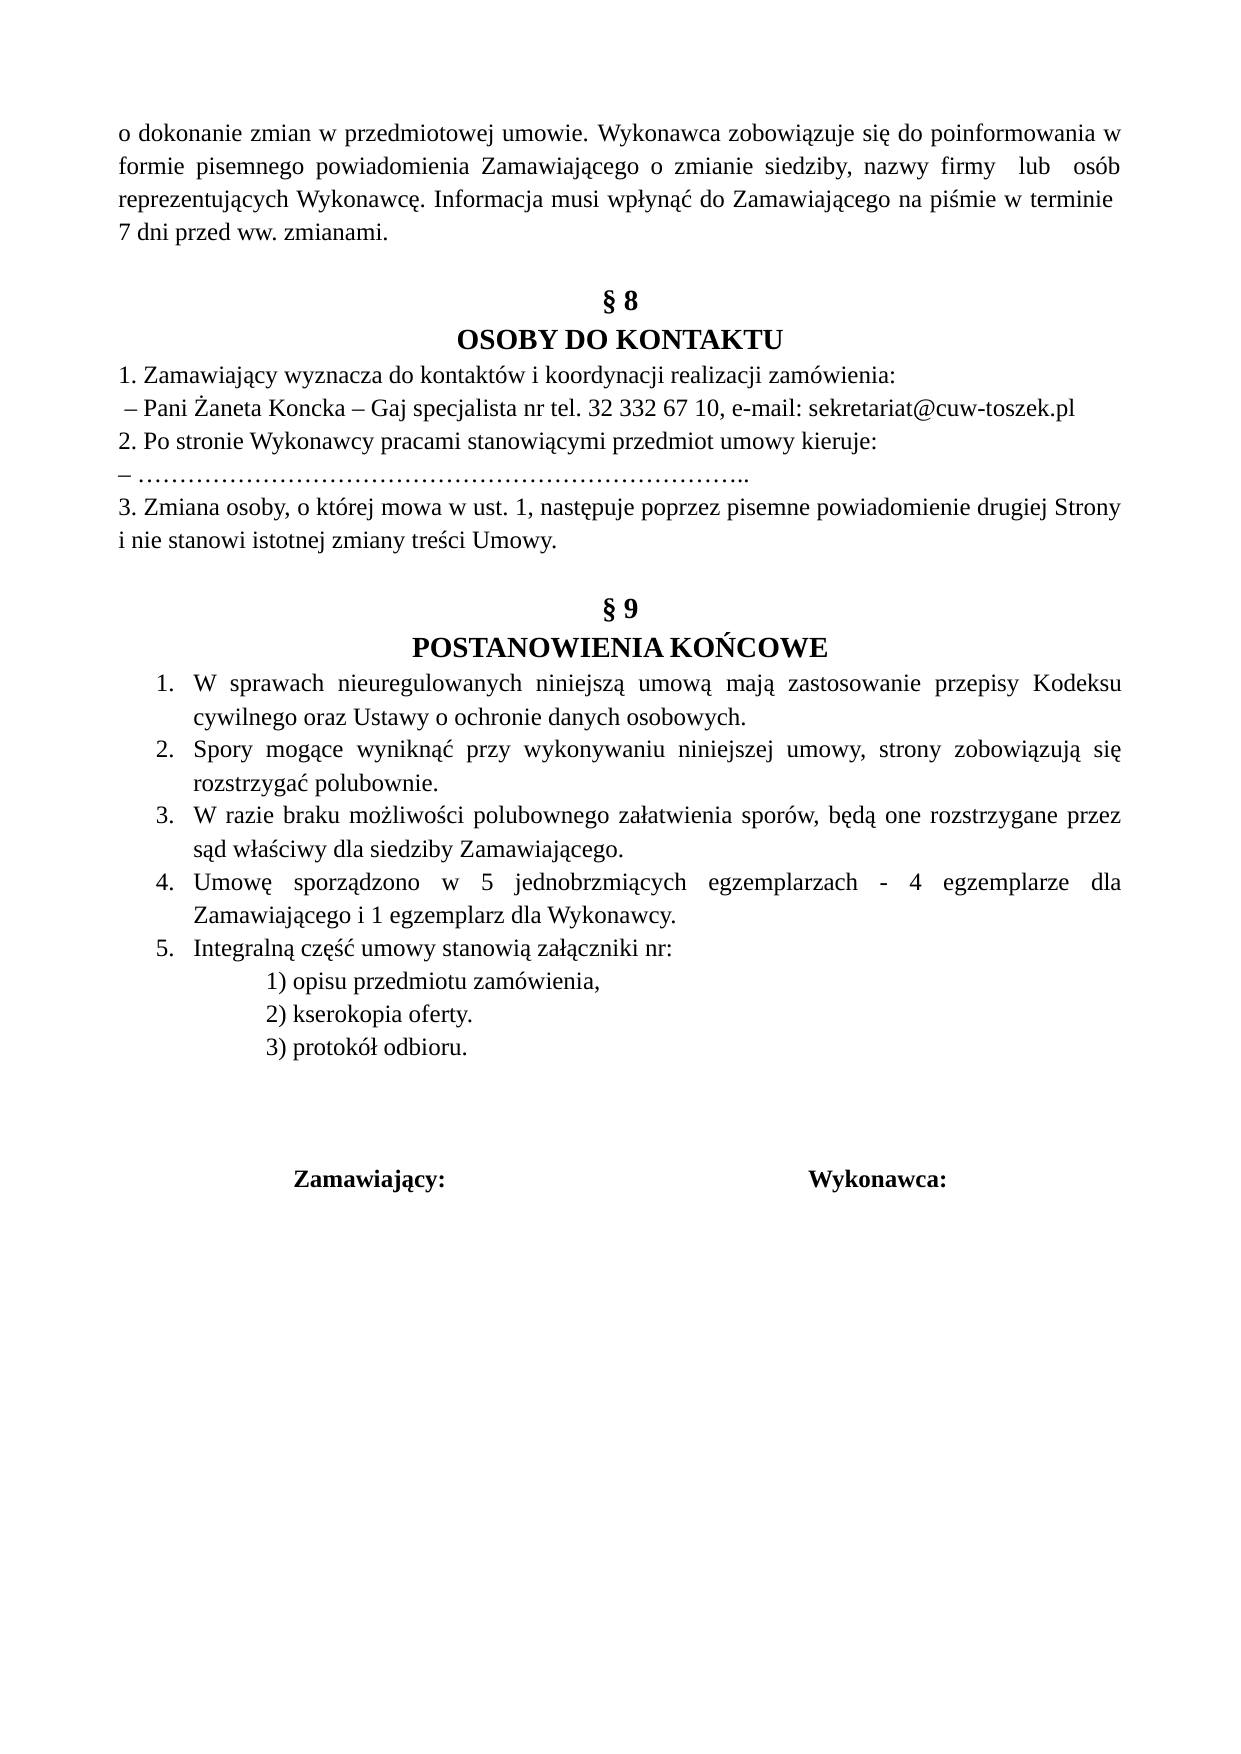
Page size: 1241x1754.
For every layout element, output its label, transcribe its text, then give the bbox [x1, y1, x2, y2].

list Umowę sporządzono w 5 jednobrzmiących egzemplarzach - 4 egzemplarze dla Zamawiającego i 1 egzemplarz dla Wykonawcy. [156, 867, 1122, 928]
text POSTANOWIENIA KOŃCOWE [118, 630, 1122, 663]
text 1) opisu przedmiotu zamówienia, [118, 966, 1122, 994]
text 3. Zmiana osoby, o której mowa w ust. 1, następuje poprzez pisemne powiadomienie drugiej Strony i nie stanowi istotnej zmiany treści Umowy. [118, 492, 1122, 554]
list Spory mogące wyniknąć przy wykonywaniu niniejszej umowy, strony zobowiązują się rozstrzygać polubownie. [156, 734, 1122, 796]
list W sprawach nieuregulowanych niniejszą umową mają zastosowanie przepisy Kodeksu cywilnego oraz Ustawy o ochronie danych osobowych. [156, 668, 1122, 730]
text OSOBY DO KONTAKTU [118, 322, 1122, 355]
text 3) protokół odbioru. [118, 1032, 1122, 1061]
list Integralną część umowy stanowią załączniki nr: [156, 933, 1122, 961]
list W razie braku możliwości polubownego załatwienia sporów, będą one rozstrzygane przez sąd właściwy dla siedziby Zamawiającego. [156, 801, 1122, 862]
text § 8 [118, 283, 1122, 317]
text Zamawiający: Wykonawca: [118, 1164, 1122, 1193]
text § 9 [118, 591, 1122, 625]
text – Pani Żaneta Koncka – Gaj specjalista nr tel. 32 332 67 10, e-mail: sekretariat@cuw-toszek.pl [118, 393, 1122, 422]
text 2) kserokopia oferty. [118, 999, 1122, 1027]
text 2. Po stronie Wykonawcy pracami stanowiącymi przedmiot umowy kieruje: [118, 426, 1122, 455]
text 1. Zamawiający wyznacza do kontaktów i koordynacji realizacji zamówienia: [118, 360, 1122, 389]
text o dokonanie zmian w przedmiotowej umowie. Wykonawca zobowiązuje się do poinformowania w formie pisemnego powiadomienia Zamawiającego o zmianie siedziby, nazwy firmy lub osób reprezentujących Wykonawcę. Informacja musi wpłynąć do Zamawiającego na piśmie w terminie 7 dni przed ww. zmianami. [118, 118, 1122, 246]
text – ……………………………………………………………….. [118, 459, 1122, 488]
